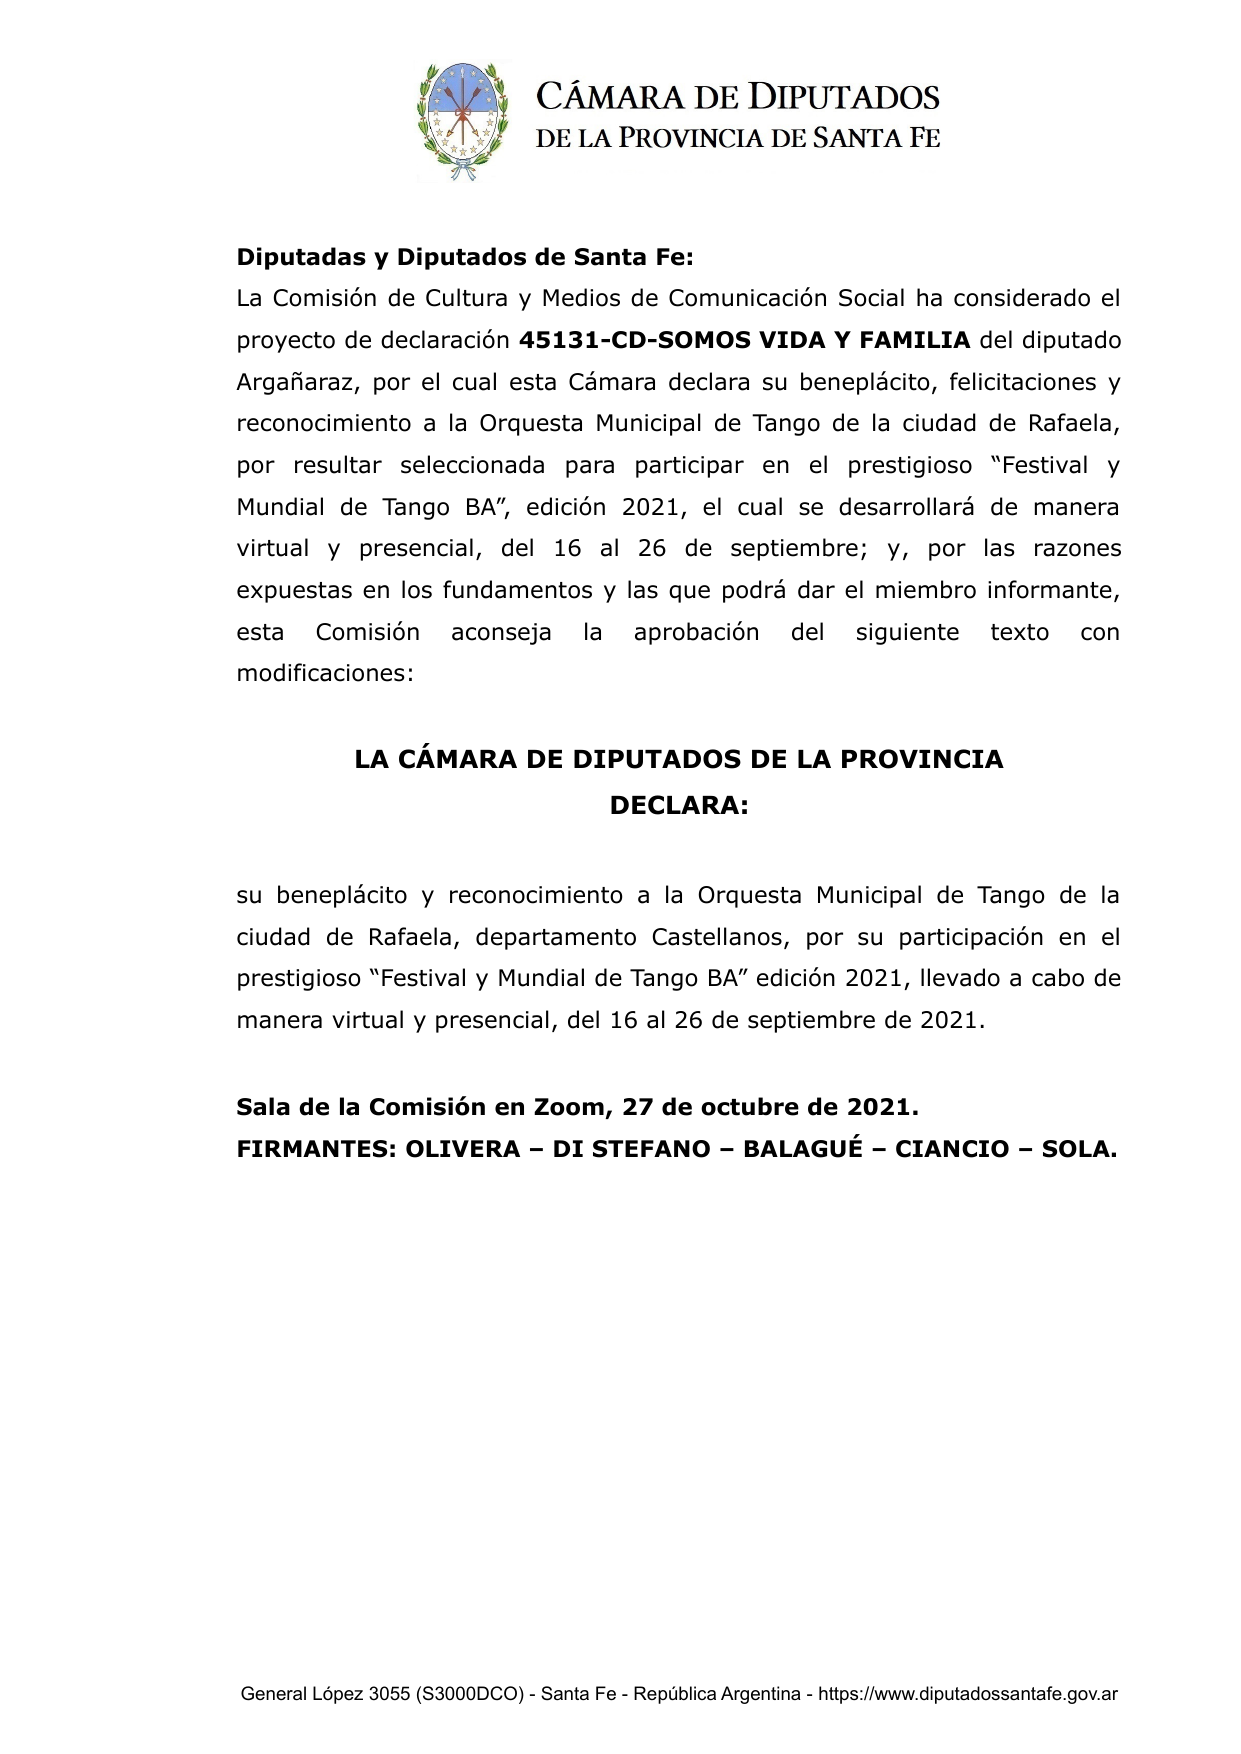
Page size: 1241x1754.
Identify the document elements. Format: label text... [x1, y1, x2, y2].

picture [413, 59, 945, 183]
text DECLARA: [236, 789, 1122, 819]
text La Comisión de Cultura y Medios de Comunicación Social ha considerado el proyecto de declaración 45131-CD-SOMOS VIDA Y FAMILIA del diputado Argañaraz, por el cual esta Cámara declara su beneplácito, felicitaciones y reconocimiento a la Orquesta Municipal de Tango de la ciudad de Rafaela, por resultar seleccionada para participar en el prestigioso “Festival y Mundial de Tango BA”, edición 2021, el cual se desarrollará de manera virtual y presencial, del 16 al 26 de septiembre; y, por las razones expuestas en los fundamentos y las que podrá dar el miembro informante, esta Comisión aconseja la aprobación del siguiente texto con modificaciones: [236, 284, 1122, 687]
text FIRMANTES: OLIVERA – DI STEFANO – BALAGUÉ – CIANCIO – SOLA. [236, 1134, 1122, 1162]
text LA CÁMARA DE DIPUTADOS DE LA PROVINCIA [236, 701, 1122, 774]
text Diputadas y Diputados de Santa Fe: [236, 242, 1122, 270]
text Sala de la Comisión en Zoom, 27 de octubre de 2021. [236, 1093, 1122, 1121]
text su beneplácito y reconocimiento a la Orquesta Municipal de Tango de la ciudad de Rafaela, departamento Castellanos, por su participación en el prestigioso “Festival y Mundial de Tango BA” edición 2021, llevado a cabo de manera virtual y presencial, del 16 al 26 de septiembre de 2021. [236, 880, 1122, 1033]
